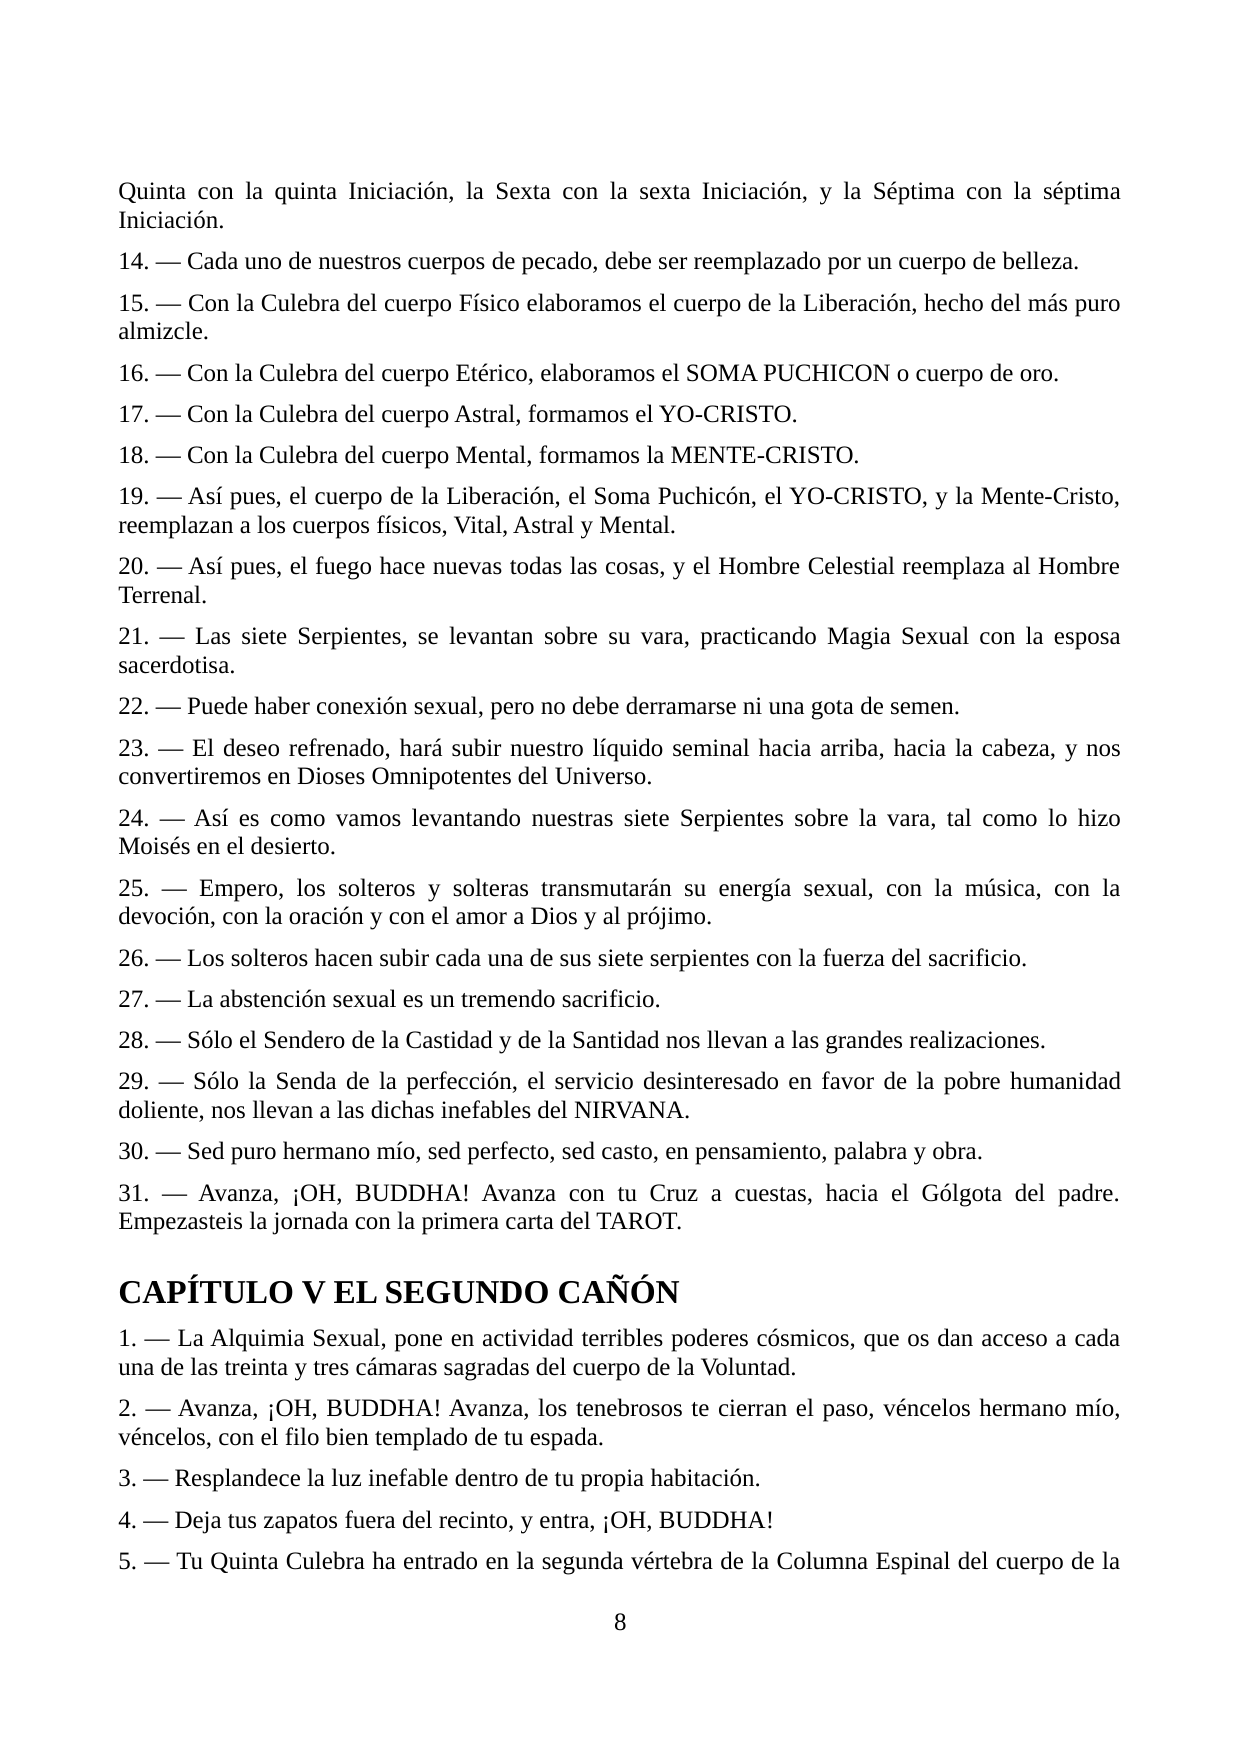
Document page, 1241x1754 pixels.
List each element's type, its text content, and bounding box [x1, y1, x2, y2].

text 25. — Empero, los solteros y solteras transmutarán su energía sexual, con la música, con la devoción, con la oración y con el amor a Dios y al prójimo. [118, 873, 1122, 930]
text 1. — La Alquimia Sexual, pone en actividad terribles poderes cósmicos, que os dan acceso a cada una de las treinta y tres cámaras sagradas del cuerpo de la Voluntad. [118, 1323, 1122, 1381]
text 19. — Así pues, el cuerpo de la Liberación, el Soma Puchicón, el YO-CRISTO, y la Mente-Cristo, reemplazan a los cuerpos físicos, Vital, Astral y Mental. [118, 481, 1122, 539]
text 17. — Con la Culebra del cuerpo Astral, formamos el YO-CRISTO. [118, 399, 1122, 428]
text 18. — Con la Culebra del cuerpo Mental, formamos la MENTE-CRISTO. [118, 440, 1122, 469]
text 24. — Así es como vamos levantando nuestras siete Serpientes sobre la vara, tal como lo hizo Moisés en el desierto. [118, 803, 1122, 860]
text 23. — El deseo refrenado, hará subir nuestro líquido seminal hacia arriba, hacia la cabeza, y nos convertiremos en Dioses Omnipotentes del Universo. [118, 733, 1122, 790]
text 4. — Deja tus zapatos fuera del recinto, y entra, ¡OH, BUDDHA! [118, 1505, 1122, 1533]
subtitle CAPÍTULO V EL SEGUNDO CAÑÓN [118, 1273, 1122, 1311]
text 2. — Avanza, ¡OH, BUDDHA! Avanza, los tenebrosos te cierran el paso, véncelos hermano mío, véncelos, con el filo bien templado de tu espada. [118, 1393, 1122, 1451]
text 29. — Sólo la Senda de la perfección, el servicio desinteresado en favor de la pobre humanidad doliente, nos llevan a las dichas inefables del NIRVANA. [118, 1066, 1122, 1124]
text 14. — Cada uno de nuestros cuerpos de pecado, debe ser reemplazado por un cuerpo de belleza. [118, 246, 1122, 275]
text 21. — Las siete Serpientes, se levantan sobre su vara, practicando Magia Sexual con la esposa sacerdotisa. [118, 621, 1122, 679]
text 16. — Con la Culebra del cuerpo Etérico, elaboramos el SOMA PUCHICON o cuerpo de oro. [118, 358, 1122, 386]
text Quinta con la quinta Iniciación, la Sexta con la sexta Iniciación, y la Séptima con la séptima Iniciación. [118, 176, 1122, 234]
text 27. — La abstención sexual es un tremendo sacrificio. [118, 984, 1122, 1013]
text 20. — Así pues, el fuego hace nuevas todas las cosas, y el Hombre Celestial reemplaza al Hombre Terrenal. [118, 551, 1122, 609]
text 22. — Puede haber conexión sexual, pero no debe derramarse ni una gota de semen. [118, 691, 1122, 720]
text 15. — Con la Culebra del cuerpo Físico elaboramos el cuerpo de la Liberación, hecho del más puro almizcle. [118, 288, 1122, 345]
text 26. — Los solteros hacen subir cada una de sus siete serpientes con la fuerza del sacrificio. [118, 943, 1122, 971]
text 3. — Resplandece la luz inefable dentro de tu propia habitación. [118, 1463, 1122, 1492]
text 28. — Sólo el Sendero de la Castidad y de la Santidad nos llevan a las grandes realizaciones. [118, 1025, 1122, 1054]
text 31. — Avanza, ¡OH, BUDDHA! Avanza con tu Cruz a cuestas, hacia el Gólgota del padre. Empezasteis la jornada con la primera carta del TAROT. [118, 1178, 1122, 1235]
text 30. — Sed puro hermano mío, sed perfecto, sed casto, en pensamiento, palabra y obra. [118, 1136, 1122, 1165]
text 5. — Tu Quinta Culebra ha entrado en la segunda vértebra de la Columna Espinal del cuerpo de la [118, 1546, 1122, 1575]
